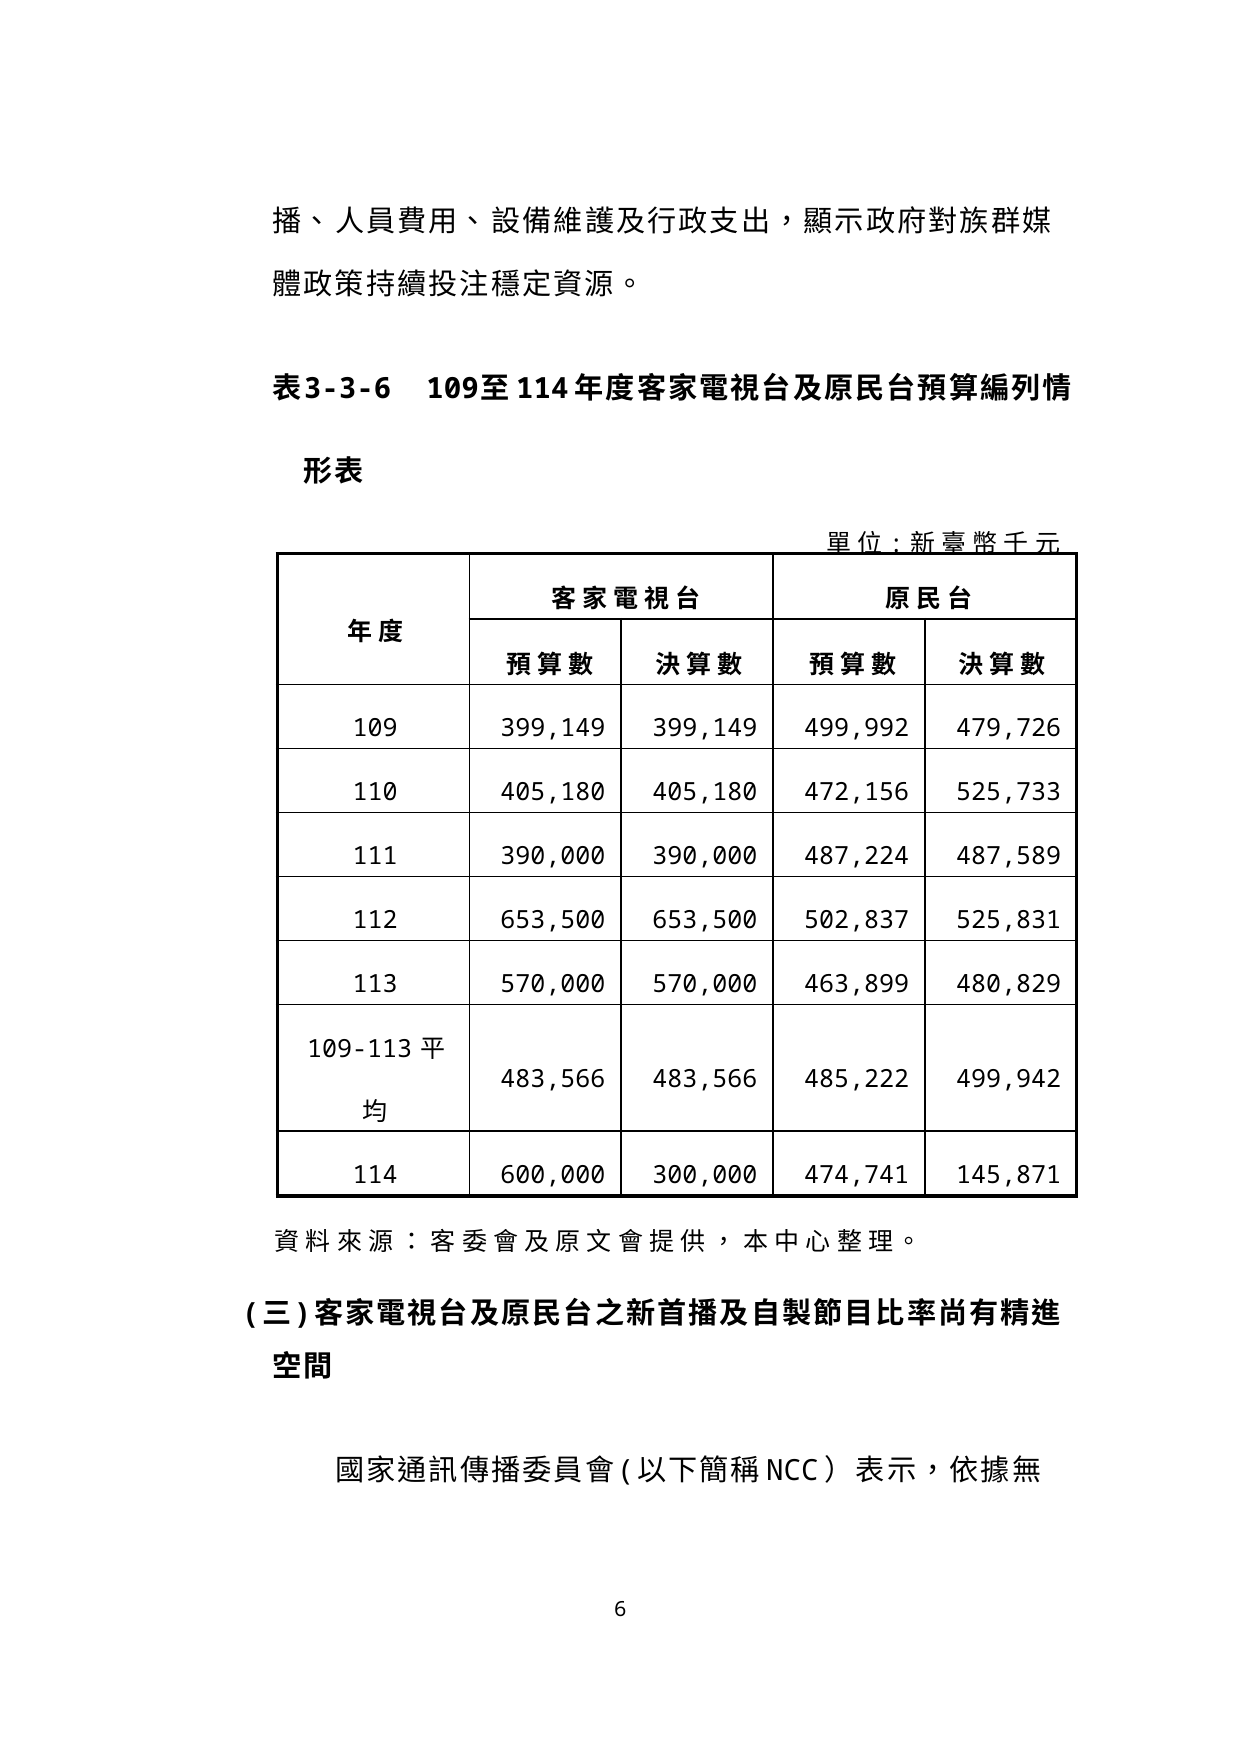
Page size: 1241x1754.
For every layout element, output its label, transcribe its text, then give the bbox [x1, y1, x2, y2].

table_cell 570,000 [622, 941, 772, 1004]
table_cell 390,000 [622, 813, 772, 876]
table_cell 109-113平均 [279, 1005, 469, 1130]
table_cell 487,589 [926, 813, 1075, 876]
text 國家通訊傳播委員會(以下簡稱NCC）表示，依據無 [266, 1385, 1063, 1510]
text 政府每年皆持續編列預算支持客家電視台及原民台之營運與節目製作，以109至113年度期間觀之(詳表3-3-6)，客家電視台之預算介於3億9,000萬元至6億5,350萬元間，平均每年約4億8,356萬6千元；原民台之年度預算金額則介於4億6,389萬9千元至5億283萬7千元間，平均每年約4億8,522萬2千元；此預算主要係用於節目製播、人員費用、設備維護及行政支出，顯示政府對族群媒體政策持續投注穩定資源。 [266, 177, 1063, 302]
table_cell 525,831 [926, 877, 1075, 940]
table_header 客家電視台 [470, 555, 772, 618]
text 單位:新臺幣千元 [163, 490, 1063, 552]
table_cell 502,837 [774, 877, 924, 940]
table_cell 111 [279, 813, 469, 876]
table_cell 653,500 [470, 877, 620, 940]
table_cell 480,829 [926, 941, 1075, 1004]
table_cell 653,500 [622, 877, 772, 940]
table_cell 113 [279, 941, 469, 1004]
table_cell 114 [279, 1132, 469, 1194]
table_cell 472,156 [774, 749, 924, 812]
table_cell 474,741 [774, 1132, 924, 1194]
table_cell 600,000 [470, 1132, 620, 1194]
table_cell 399,149 [470, 685, 620, 747]
table_cell 300,000 [622, 1132, 772, 1194]
table_cell 決算數 [622, 620, 772, 683]
table_cell 預算數 [774, 620, 924, 683]
table_cell 預算數 [470, 620, 620, 683]
table_cell 405,180 [622, 749, 772, 812]
table_cell 405,180 [470, 749, 620, 812]
table_cell 487,224 [774, 813, 924, 876]
table_cell 479,726 [926, 685, 1075, 747]
table_cell 399,149 [622, 685, 772, 747]
table_cell 390,000 [470, 813, 620, 876]
table_header 年度 [279, 555, 469, 683]
table_cell 110 [279, 749, 469, 812]
table_cell 483,566 [622, 1005, 772, 1130]
table_cell 525,733 [926, 749, 1075, 812]
table_cell 145,871 [926, 1132, 1075, 1194]
table_header 原民台 [774, 555, 1075, 618]
table_cell 483,566 [470, 1005, 620, 1130]
table_cell 決算數 [926, 620, 1075, 683]
table_cell 112 [279, 877, 469, 940]
text (三)客家電視台及原民台之新首播及自製節目比率尚有精進空間 [236, 1260, 1063, 1385]
table_cell 109 [279, 685, 469, 747]
text 表3-3-6 109至114年度客家電視台及原民台預算編列情形表 [266, 302, 1092, 490]
table_cell 499,992 [774, 685, 924, 747]
table_cell 485,222 [774, 1005, 924, 1130]
table_cell 499,942 [926, 1005, 1075, 1130]
text 資料來源：客委會及原文會提供，本中心整理。 [164, 1197, 1063, 1260]
table_cell 463,899 [774, 941, 924, 1004]
table_cell 570,000 [470, 941, 620, 1004]
